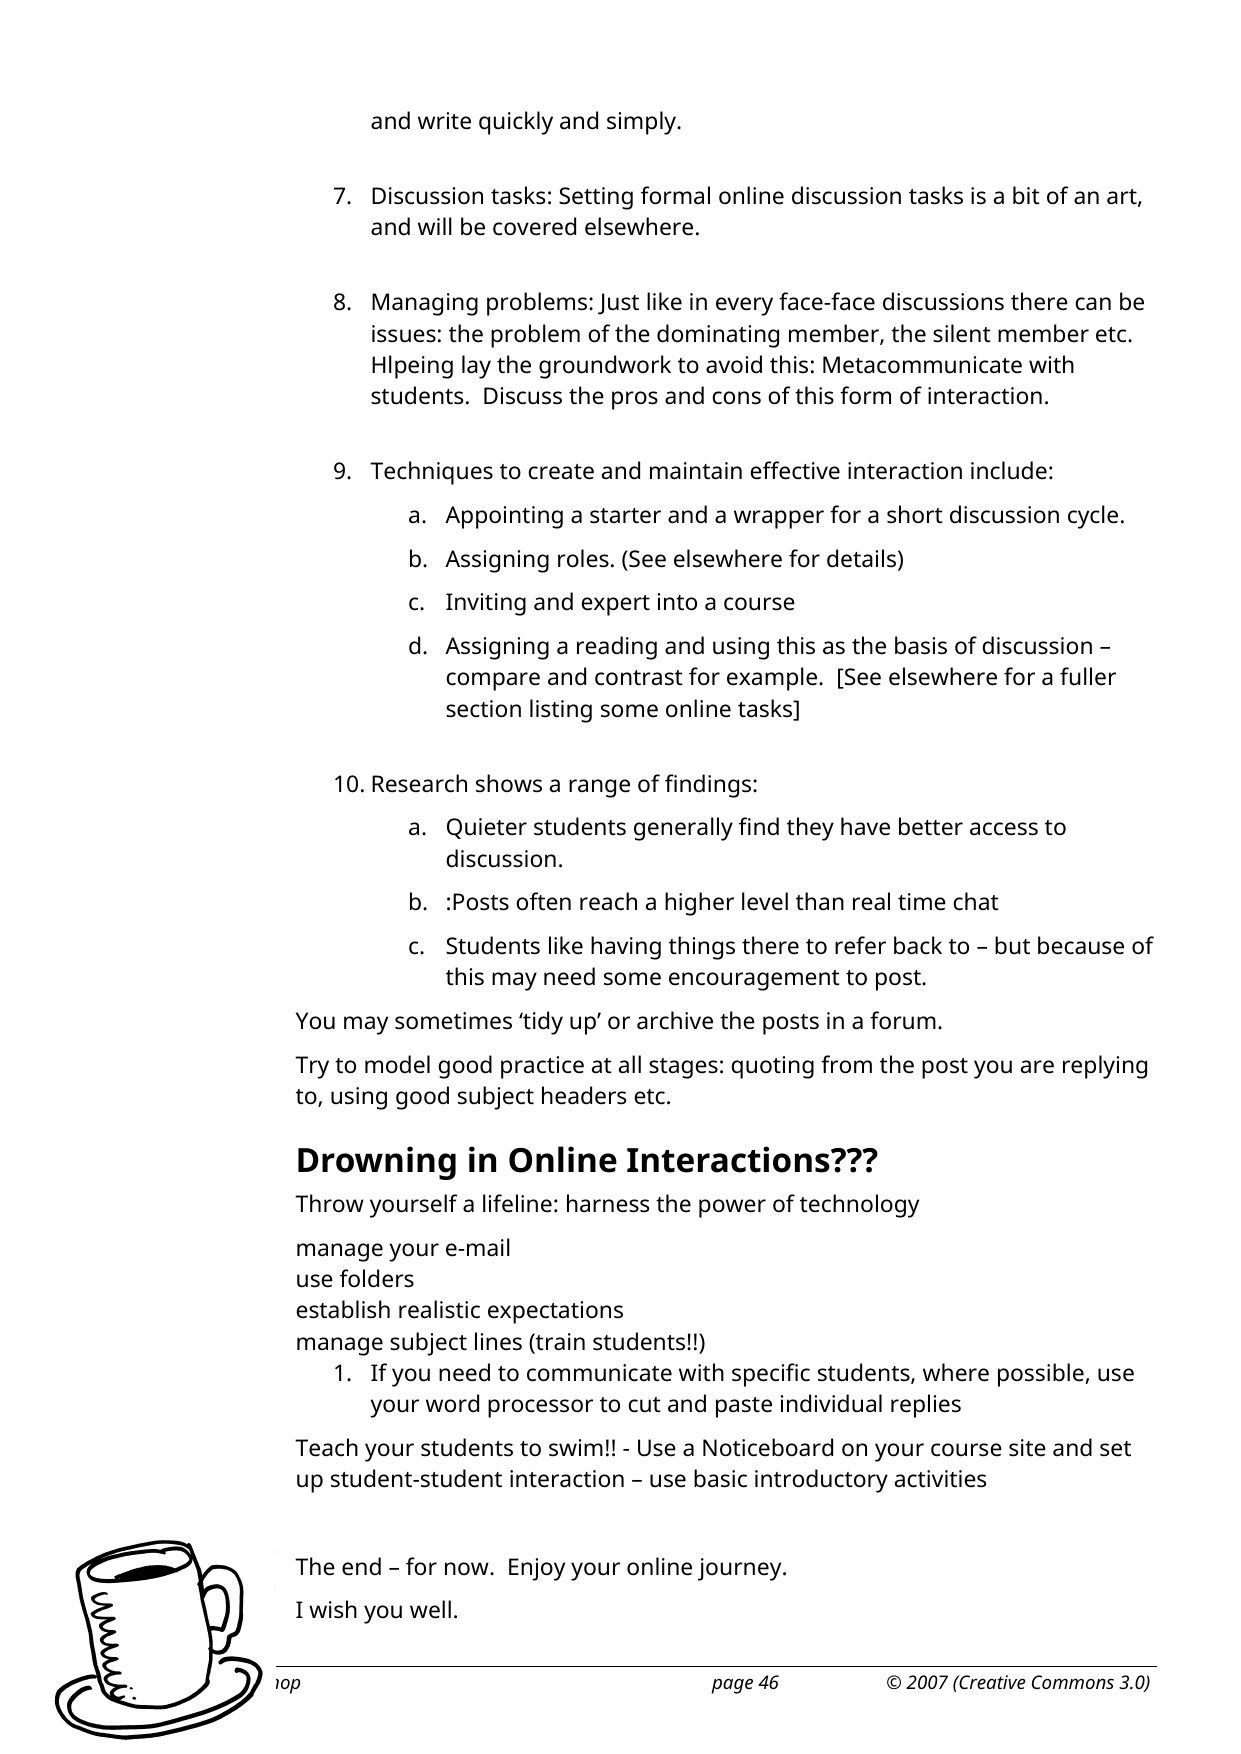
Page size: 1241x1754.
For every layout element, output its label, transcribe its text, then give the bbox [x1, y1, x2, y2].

text use folders [295, 1263, 1157, 1294]
text Teach your students to swim!! - Use a Noticeboard on your course site and set up student-student interaction – use basic introductory activities [295, 1432, 1157, 1494]
text The end – for now. Enjoy your online journey. [295, 1551, 1157, 1582]
list Discussion tasks: Setting formal online discussion tasks is a bit of an art, and will be covered elsewhere. [333, 180, 1157, 274]
list Assigning a reading and using this as the basis of discussion – compare and contrast for example. [See elsewhere for a fuller section listing some online tasks] [408, 630, 1157, 755]
list Inviting and expert into a course [408, 586, 1157, 618]
text manage subject lines (train students!!) [295, 1326, 1157, 1357]
list Managing problems: Just like in every face-face discussions there can be issues: the problem of the dominating member, the silent member etc. Hlpeing lay the groundwork to avoid this: Metacommunicate with students. Discuss the pros and cons of this form of interaction. [333, 286, 1157, 443]
list Students like having things there to refer back to – but because of this may need some encouragement to post. [408, 930, 1157, 993]
list Assigning roles. (See elsewhere for details) [408, 543, 1157, 574]
text You may sometimes ‘tidy up’ or archive the posts in a forum. [295, 1005, 1157, 1036]
list :Posts often reach a higher level than real time chat [408, 886, 1157, 918]
text I wish you well. [295, 1594, 1157, 1626]
text manage your e-mail [295, 1232, 1157, 1263]
subtitle Drowning in Online Interactions??? [295, 1136, 1157, 1182]
list Research shows a range of findings: [333, 768, 1157, 799]
list Appointing a starter and a wrapper for a short discussion cycle. [408, 499, 1157, 530]
text Try to model good practice at all stages: quoting from the post you are replying to, using good subject headers etc. [295, 1049, 1157, 1111]
text Throw yourself a lifeline: harness the power of technology [295, 1188, 1157, 1219]
text establish realistic expectations [295, 1294, 1157, 1326]
list and write quickly and simply. [333, 105, 1157, 168]
picture [43, 1532, 275, 1753]
list Quieter students generally find they have better access to discussion. [408, 811, 1157, 874]
list Techniques to create and maintain effective interaction include: [333, 455, 1157, 486]
list If you need to communicate with specific students, where possible, use your word processor to cut and paste individual replies [333, 1357, 1157, 1419]
